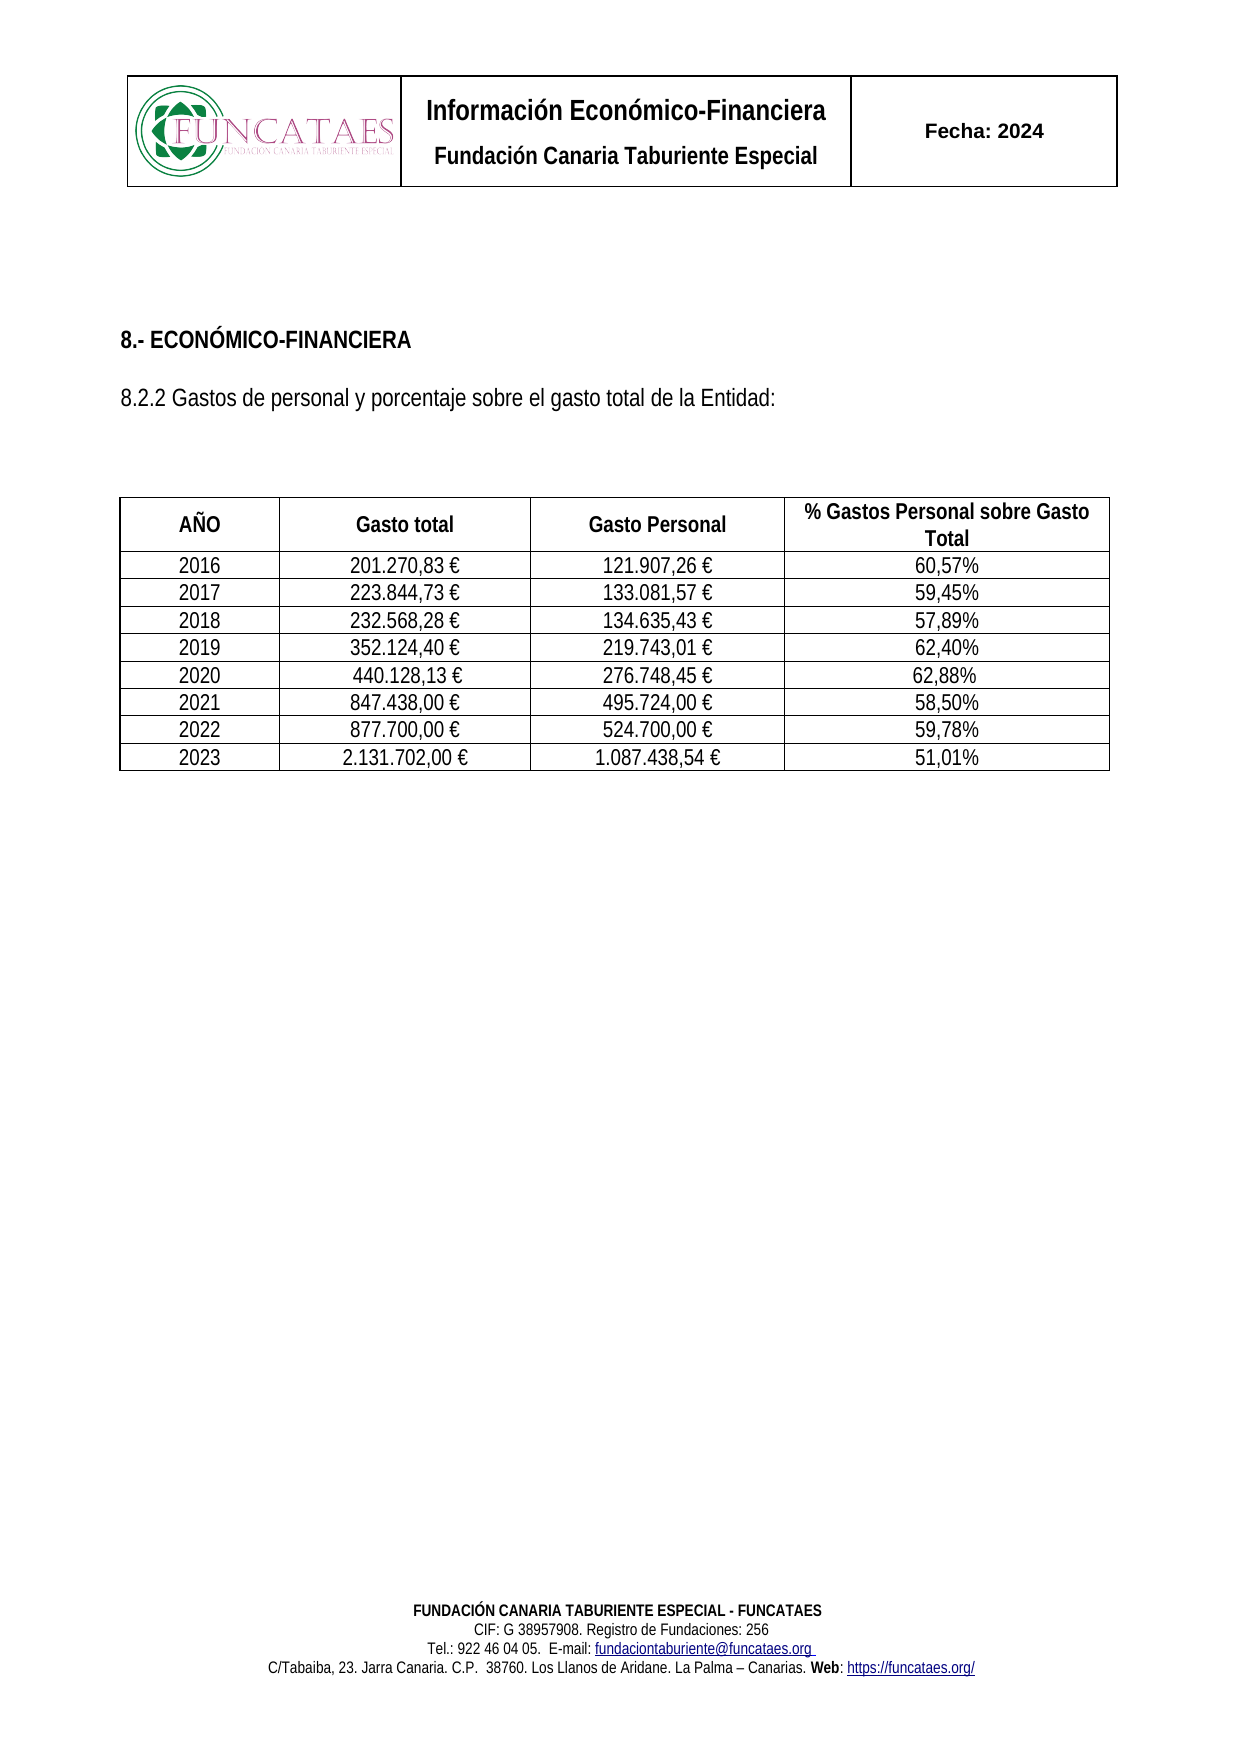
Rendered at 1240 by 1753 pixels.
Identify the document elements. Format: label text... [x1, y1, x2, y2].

table_cell 2019 [121, 634, 279, 661]
table_cell 2022 [121, 716, 279, 743]
table_header Gasto Personal [531, 498, 784, 551]
table_cell 121.907,26 € [531, 552, 784, 578]
table_cell 134.635,43 € [531, 607, 784, 633]
table_cell 276.748,45 € [531, 662, 784, 688]
table_cell 2023 [121, 744, 279, 770]
table_cell 2017 [121, 579, 279, 606]
table_cell 232.568,28 € [280, 607, 530, 633]
table_cell 62,40% [785, 634, 1109, 661]
table_header % Gastos Personal sobre Gasto Total [785, 498, 1109, 551]
table_cell 2016 [121, 552, 279, 578]
table_cell 201.270,83 € [280, 552, 530, 578]
table_cell 223.844,73 € [280, 579, 530, 606]
table_cell 2.131.702,00 € [280, 744, 530, 770]
table_cell 495.724,00 € [531, 689, 784, 715]
table_cell 57,89% [785, 607, 1109, 633]
table_cell 440.128,13 € [280, 662, 530, 688]
table_cell 2021 [121, 689, 279, 715]
table_cell 847.438,00 € [280, 689, 530, 715]
table_cell 352.124,40 € [280, 634, 530, 661]
table_cell 59,45% [785, 579, 1109, 606]
table_cell 2020 [121, 662, 279, 688]
table_cell 1.087.438,54 € [531, 744, 784, 770]
table_cell 51,01% [785, 744, 1109, 770]
table_header AÑO [121, 498, 279, 551]
table_header Gasto total [280, 498, 530, 551]
table_cell 58,50% [785, 689, 1109, 715]
table_cell 133.081,57 € [531, 579, 784, 606]
table_cell 524.700,00 € [531, 716, 784, 743]
table_cell 877.700,00 € [280, 716, 530, 743]
table_cell 60,57% [785, 552, 1109, 578]
table_cell 2018 [121, 607, 279, 633]
text 8.2.2 Gastos de personal y porcentaje sobre el gasto total de la Entidad: [120, 383, 1154, 411]
table_cell 59,78% [785, 716, 1109, 743]
table_cell 219.743,01 € [531, 634, 784, 661]
text 8.- ECONÓMICO-FINANCIERA [120, 325, 1093, 354]
table_cell 62,88% [785, 662, 1109, 688]
